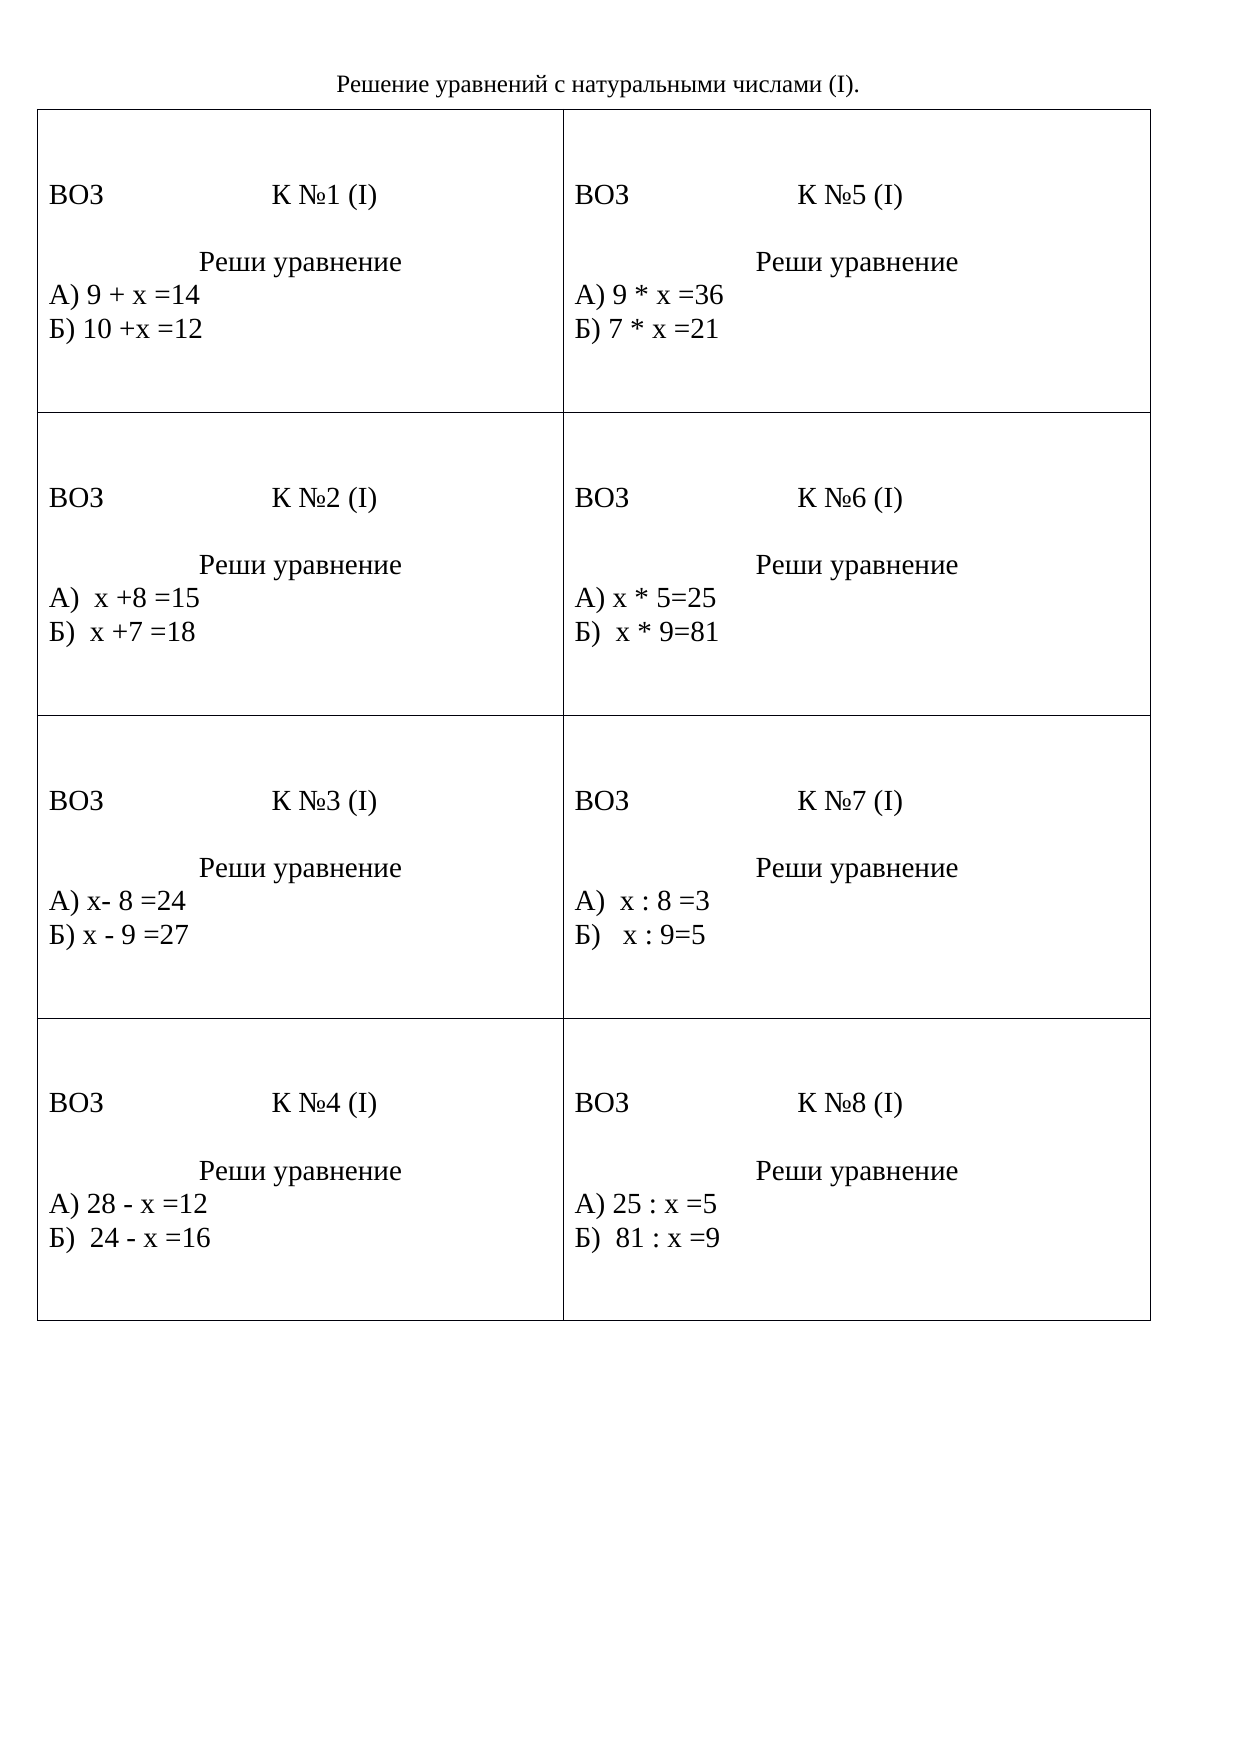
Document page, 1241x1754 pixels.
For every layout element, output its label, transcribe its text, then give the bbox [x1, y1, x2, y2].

table_cell ВОЗ К №7 (I) Реши уравнение А) х : 8 =3 Б) х : 9=5 [564, 716, 1150, 1017]
table_cell ВОЗ К №4 (I) Реши уравнение А) 28 - х =12 Б) 24 - х =16 [38, 1019, 563, 1320]
table_header ВОЗ К №1 (I) Реши уравнение А) 9 + х =14 Б) 10 +х =12 [38, 110, 563, 412]
text Решение уравнений с натуральными числами (I). [44, 69, 1152, 98]
table_cell ВОЗ К №6 (I) Реши уравнение А) х * 5=25 Б) х * 9=81 [564, 413, 1150, 714]
table_cell ВОЗ К №8 (I) Реши уравнение А) 25 : х =5 Б) 81 : х =9 [564, 1019, 1150, 1320]
table_cell ВОЗ К №2 (I) Реши уравнение А) х +8 =15 Б) х +7 =18 [38, 413, 563, 714]
table_header ВОЗ К №5 (I) Реши уравнение А) 9 * х =36 Б) 7 * х =21 [564, 110, 1150, 412]
table_cell ВОЗ К №3 (I) Реши уравнение А) х- 8 =24 Б) х - 9 =27 [38, 716, 563, 1017]
